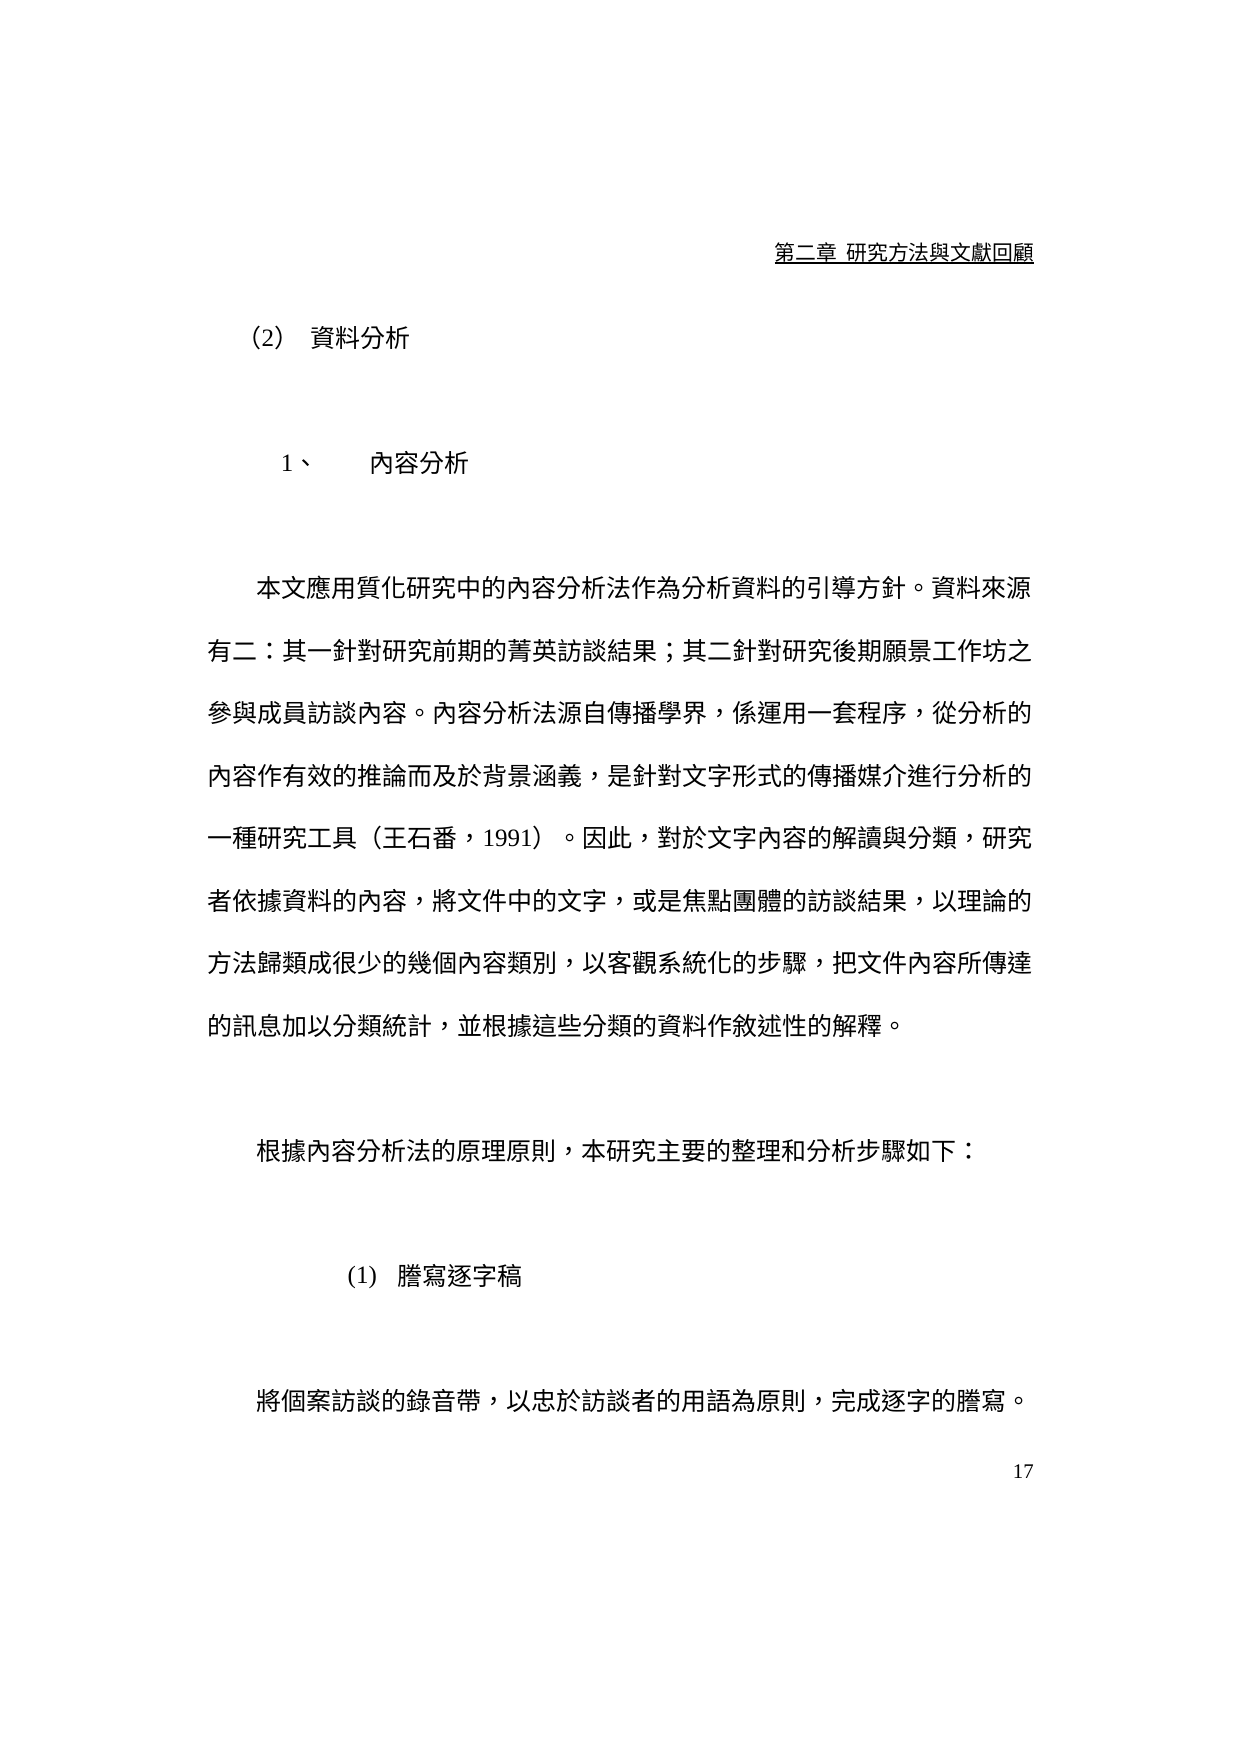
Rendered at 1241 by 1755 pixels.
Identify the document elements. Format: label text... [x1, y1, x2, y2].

text 將個案訪談的錄音帶，以忠於訪談者的用語為原則，完成逐字的謄寫。 [207, 1358, 1033, 1420]
list 內容分析 [281, 420, 1033, 483]
list 資料分析 [236, 295, 1033, 358]
text 根據內容分析法的原理原則，本研究主要的整理和分析步驟如下： [207, 1108, 1033, 1170]
text 本文應用質化研究中的內容分析法作為分析資料的引導方針。資料來源有二：其一針對研究前期的菁英訪談結果；其二針對研究後期願景工作坊之參與成員訪談內容。內容分析法源自傳播學界，係運用一套程序，從分析的內容作有效的推論而及於背景涵義，是針對文字形式的傳播媒介進行分析的一種研究工具（王石番，1991）。因此，對於文字內容的解讀與分類，研究者依據資料的內容，將文件中的文字，或是焦點團體的訪談結果，以理論的方法歸類成很少的幾個內容類別，以客觀系統化的步驟，把文件內容所傳達的訊息加以分類統計，並根據這些分類的資料作敘述性的解釋。 [207, 545, 1033, 1045]
list 謄寫逐字稿 [347, 1233, 1033, 1295]
